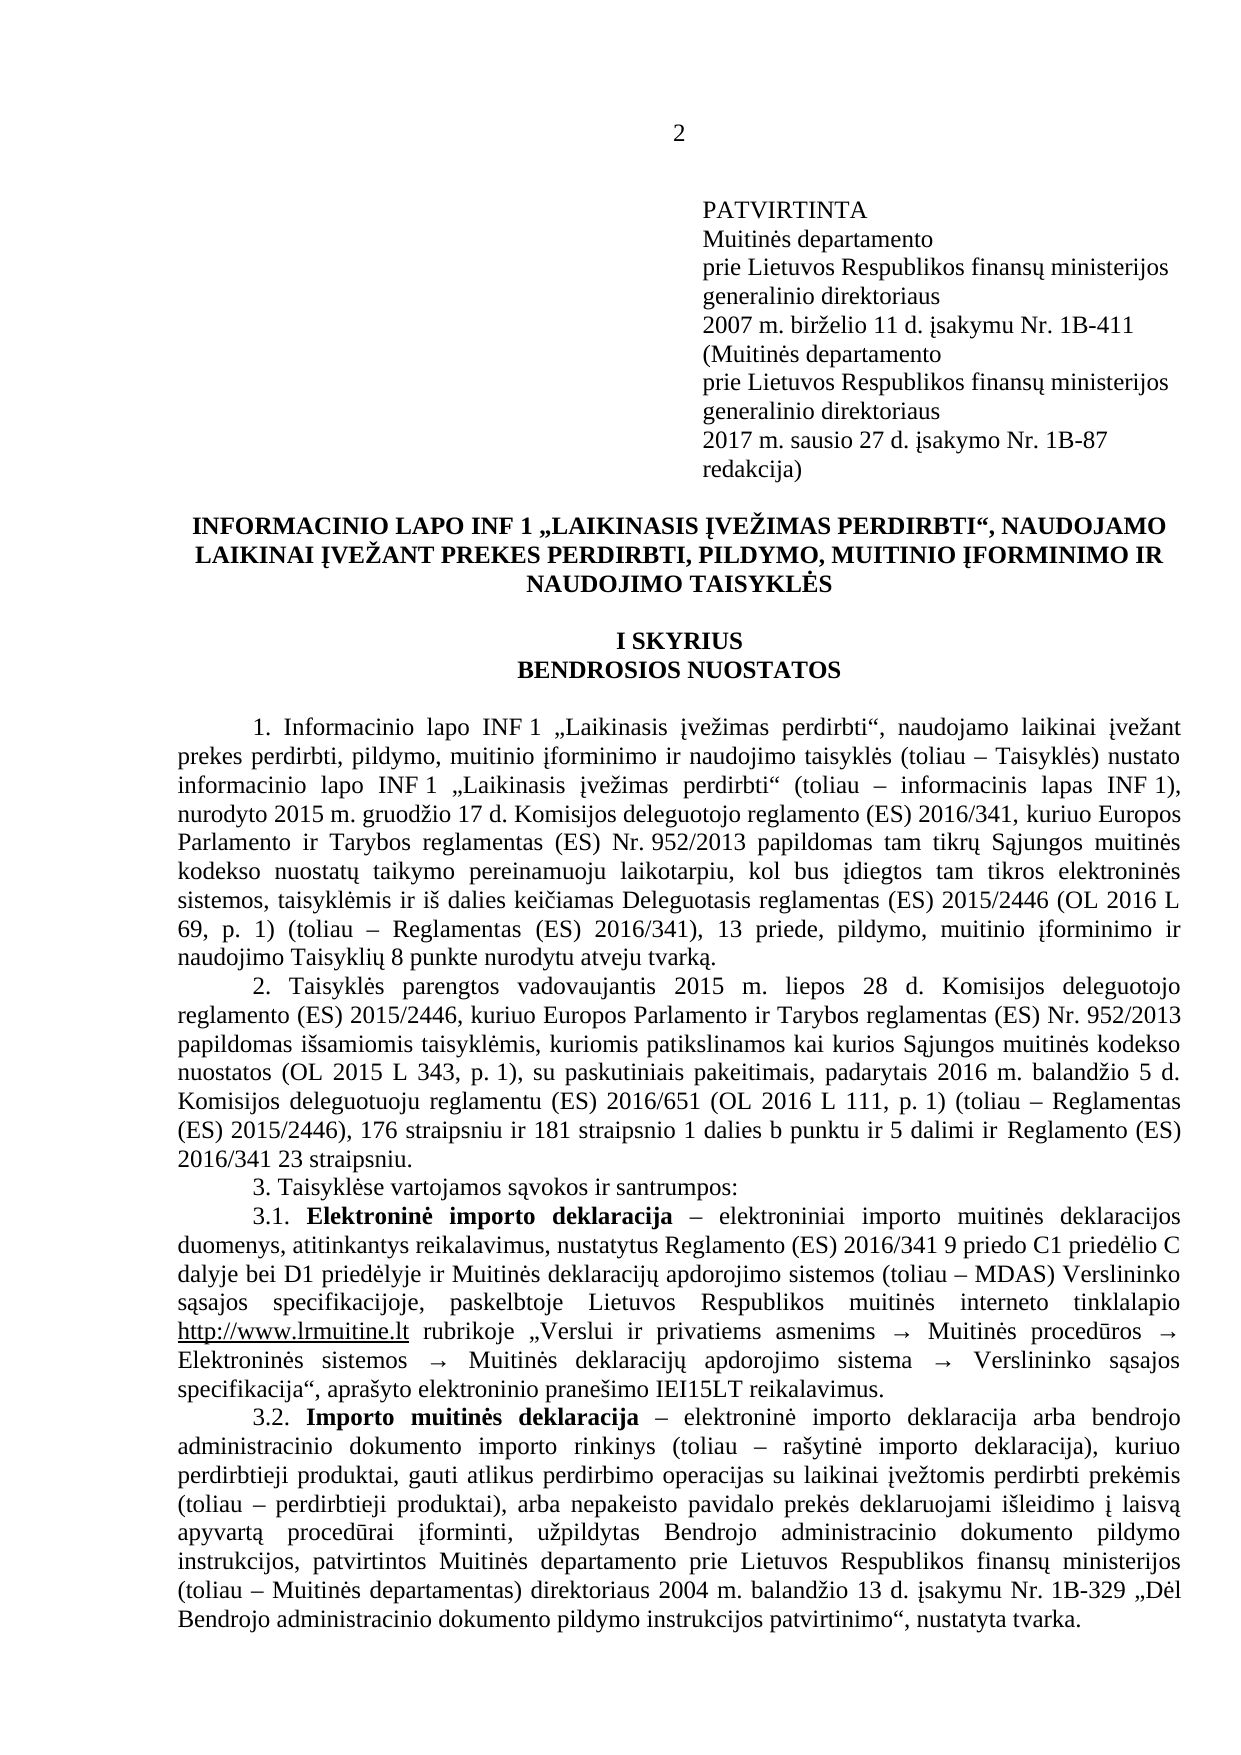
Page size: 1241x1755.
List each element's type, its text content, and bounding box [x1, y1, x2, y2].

text 3.2. Importo muitinės deklaracija – elektroninė importo deklaracija arba bendrojo administracinio dokumento importo rinkinys (toliau – rašytinė importo deklaracija), kuriuo perdirbtieji produktai, gauti atlikus perdirbimo operacijas su laikinai įvežtomis perdirbti prekėmis (toliau – perdirbtieji produktai), arba nepakeisto pavidalo prekės deklaruojami išleidimo į laisvą apyvartą procedūrai įforminti, užpildytas Bendrojo administracinio dokumento pildymo instrukcijos, patvirtintos Muitinės departamento prie Lietuvos Respublikos finansų ministerijos (toliau – Muitinės departamentas) direktoriaus 2004 m. balandžio 13 d. įsakymu Nr. 1B-329 „Dėl Bendrojo administracinio dokumento pildymo instrukcijos patvirtinimo“, nustatyta tvarka. [177, 1402, 1181, 1632]
text (Muitinės departamento [627, 339, 1181, 367]
text BENDROSIOS NUOSTATOS [177, 655, 1181, 684]
text INFORMACINIO LAPO INF 1 „LAIKINASIS ĮVEŽIMAS PERDIRBTI“, NAUDOJAMO LAIKINAI ĮVEŽANT PREKES PERDIRBTI, PILDYMO, MUITINIO ĮFORMINIMO IR NAUDOJIMO TAISYKLĖS [177, 511, 1181, 597]
text 1. Informacinio lapo INF 1 „Laikinasis įvežimas perdirbti“, naudojamo laikinai įvežant prekes perdirbti, pildymo, muitinio įforminimo ir naudojimo taisyklės (toliau – Taisyklės) nustato informacinio lapo INF 1 „Laikinasis įvežimas perdirbti“ (toliau – informacinis lapas INF 1), nurodyto 2015 m. gruodžio 17 d. Komisijos deleguotojo reglamento (ES) 2016/341, kuriuo Europos Parlamento ir Tarybos reglamentas (ES) Nr. 952/2013 papildomas tam tikrų Sąjungos muitinės kodekso nuostatų taikymo pereinamuoju laikotarpiu, kol bus įdiegtos tam tikros elektroninės sistemos, taisyklėmis ir iš dalies keičiamas Deleguotasis reglamentas (ES) 2015/2446 (OL 2016 L 69, p. 1) (toliau – Reglamentas (ES) 2016/341), 13 priede, pildymo, muitinio įforminimo ir naudojimo Taisyklių 8 punkte nurodytu atveju tvarką. [177, 712, 1181, 971]
text I SKYRIUS [177, 626, 1181, 655]
text PATVIRTINTA [627, 195, 1181, 224]
text generalinio direktoriaus [627, 281, 1181, 310]
text generalinio direktoriaus [627, 396, 1181, 425]
text 3. Taisyklėse vartojamos sąvokos ir santrumpos: [177, 1172, 1181, 1201]
text 2. Taisyklės parengtos vadovaujantis 2015 m. liepos 28 d. Komisijos deleguotojo reglamento (ES) 2015/2446, kuriuo Europos Parlamento ir Tarybos reglamentas (ES) Nr. 952/2013 papildomas išsamiomis taisyklėmis, kuriomis patikslinamos kai kurios Sąjungos muitinės kodekso nuostatos (OL 2015 L 343, p. 1), su paskutiniais pakeitimais, padarytais 2016 m. balandžio 5 d. Komisijos deleguotuoju reglamentu (ES) 2016/651 (OL 2016 L 111, p. 1) (toliau – Reglamentas (ES) 2015/2446), 176 straipsniu ir 181 straipsnio 1 dalies b punktu ir 5 dalimi ir Reglamento (ES) 2016/341 23 straipsniu. [177, 971, 1181, 1172]
text prie Lietuvos Respublikos finansų ministerijos [627, 252, 1181, 281]
text prie Lietuvos Respublikos finansų ministerijos [627, 367, 1181, 396]
text 2017 m. sausio 27 d. įsakymo Nr. 1B-87 redakcija) [702, 425, 1181, 482]
text 3.1. Elektroninė importo deklaracija – elektroniniai importo muitinės deklaracijos duomenys, atitinkantys reikalavimus, nustatytus Reglamento (ES) 2016/341 9 priedo C1 priedėlio C dalyje bei D1 priedėlyje ir Muitinės deklaracijų apdorojimo sistemos (toliau – MDAS) Verslininko sąsajos specifikacijoje, paskelbtoje Lietuvos Respublikos muitinės interneto tinklalapio http://www.lrmuitine.lt rubrikoje „Verslui ir privatiems asmenims → Muitinės procedūros → Elektroninės sistemos → Muitinės deklaracijų apdorojimo sistema → Verslininko sąsajos specifikacija“, aprašyto elektroninio pranešimo IEI15LT reikalavimus. [177, 1201, 1181, 1402]
text Muitinės departamento [627, 224, 1181, 252]
text 2007 m. birželio 11 d. įsakymu Nr. 1B-411 [627, 310, 1181, 339]
